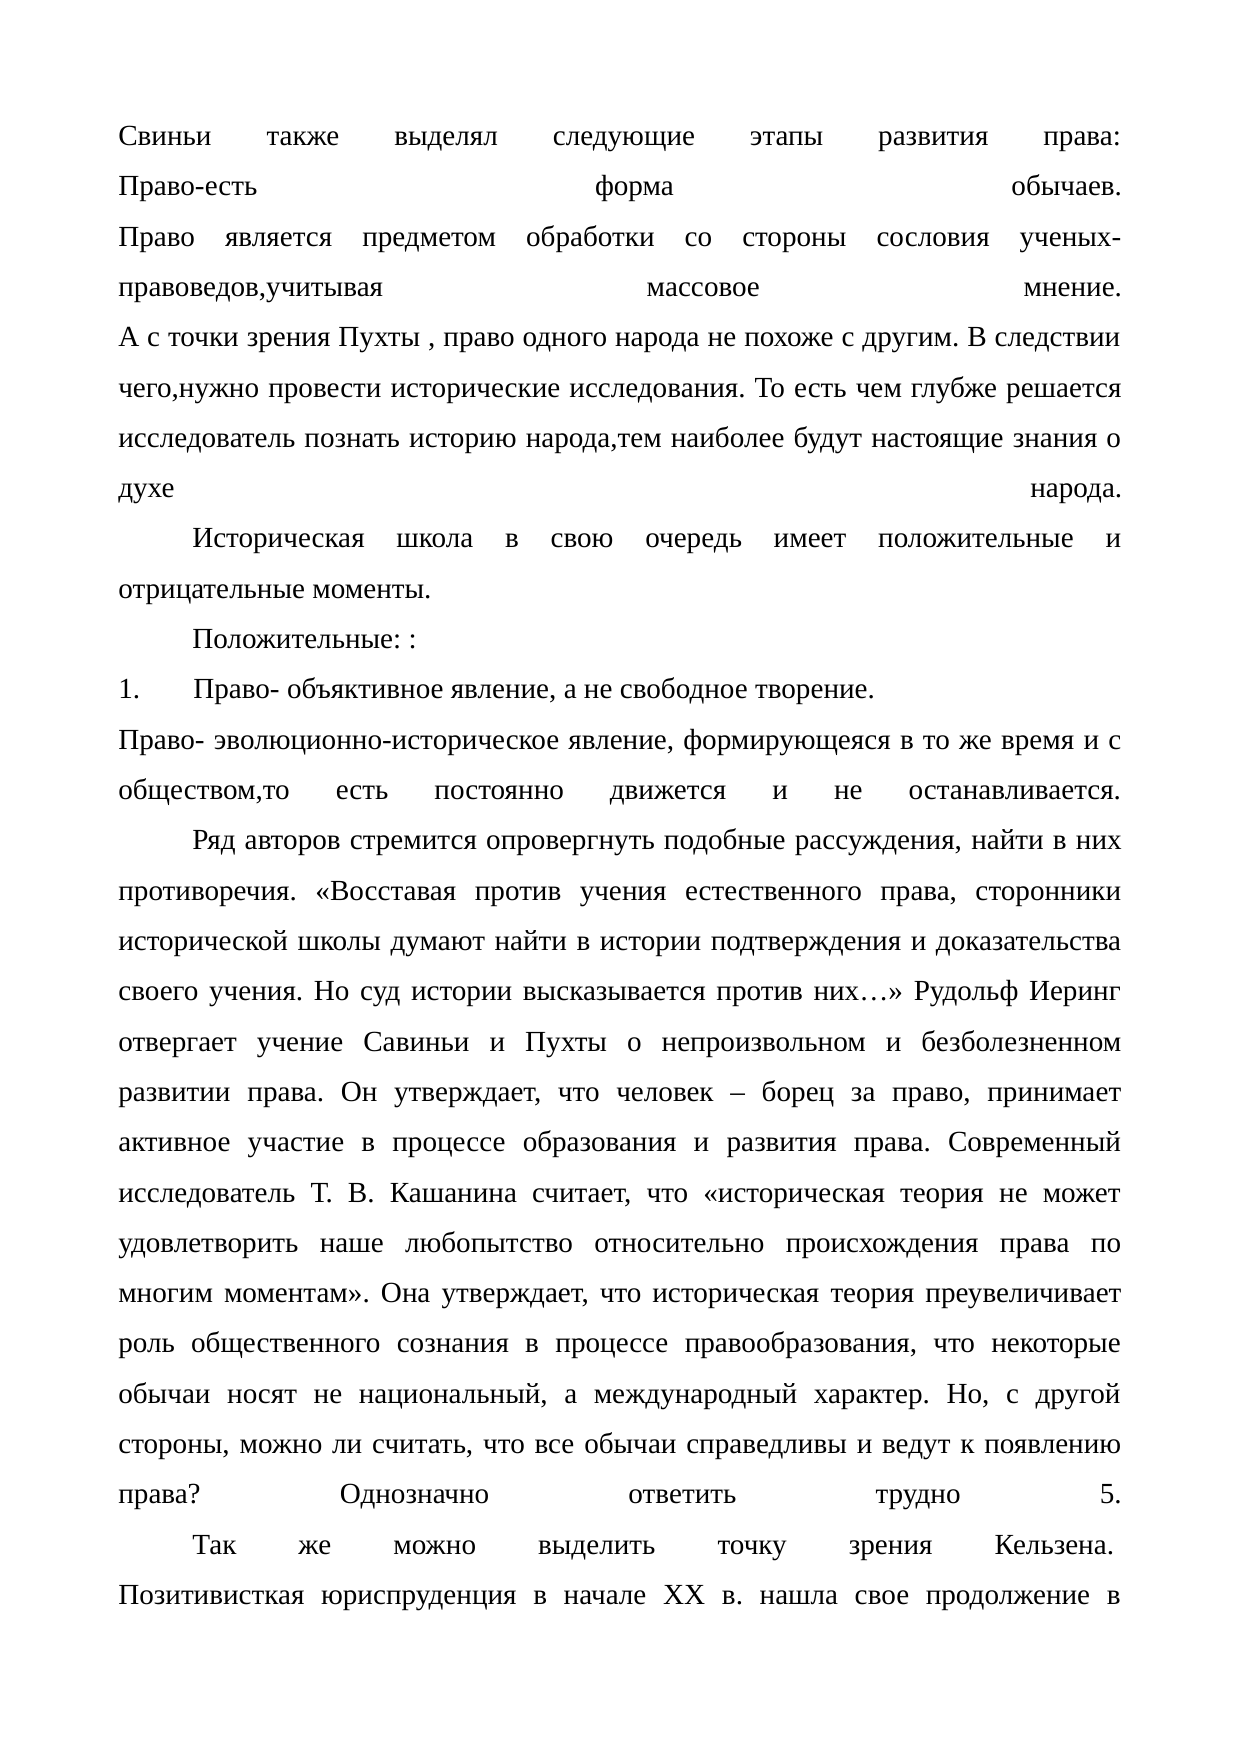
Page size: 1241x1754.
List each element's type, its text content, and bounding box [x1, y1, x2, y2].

text Свиньи также выделял следующие этапы развития права: Право-есть форма обычаев. Право является предметом обработки со стороны сословия ученых-правоведов,учитывая массовое мнение. А с точки зрения Пухты , право одного народа не похоже с другим. В следствии чего,нужно провести исторические исследования. То есть чем глубже решается исследователь познать историю народа,тем наиболее будут настоящие знания о духе народа. Историческая школа в свою очередь имеет положительные и отрицательные моменты. [118, 118, 1122, 604]
text Право- эволюционно-историческое явление, формирующеяся в то же время и с обществом,то есть постоянно движется и не останавливается. Ряд авторов стремится опровергнуть подобные рассуждения, найти в них противоречия. «Восставая против учения естественного права, сторонники исторической школы думают найти в истории подтверждения и доказательства своего учения. Но суд истории высказывается против них…» Рудольф Иеринг отвергает учение Савиньи и Пухты о непроизвольном и безболезненном развитии права. Он утверждает, что человек – борец за право, принимает активное участие в процессе образования и развития права. Современный исследователь Т. В. Кашанина считает, что «историческая теория не может удовлетворить наше любопытство относительно происхождения права по многим моментам». Она утверждает, что историческая теория преувеличивает роль общественного сознания в процессе правообразования, что некоторые обычаи носят не национальный, а международный характер. Но, с другой стороны, можно ли считать, что все обычаи справедливы и ведут к появлению права? Однозначно ответить трудно 5. Так же можно выделить точку зрения Кельзена. Позитивисткая юриспруденция в начале XX в. нашла свое продолжение в [118, 722, 1122, 1611]
list Право- объяктивное явление, а не свободное творение. [118, 672, 1122, 705]
list Положительные: : [118, 621, 1122, 655]
